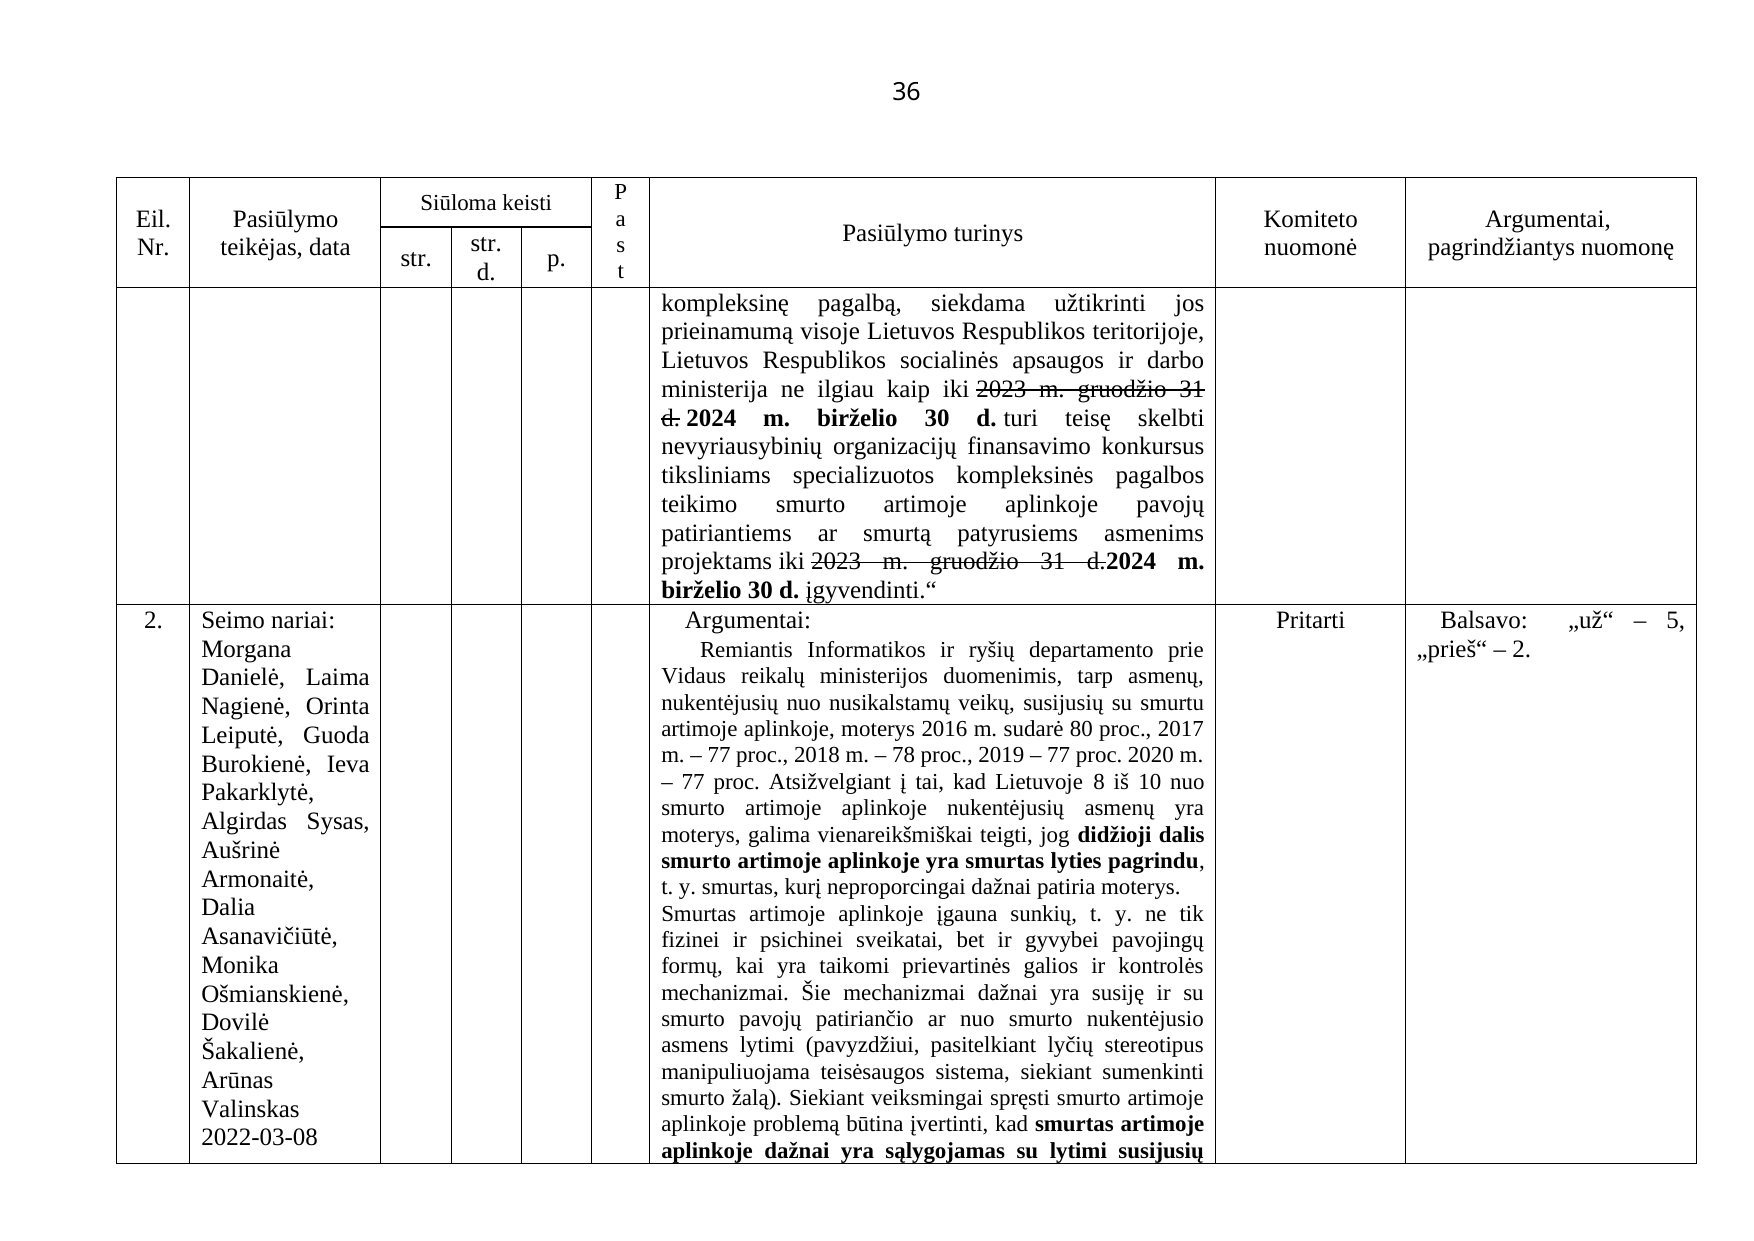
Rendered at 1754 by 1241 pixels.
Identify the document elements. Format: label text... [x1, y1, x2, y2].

table_cell [117, 288, 189, 604]
table_cell [381, 605, 451, 1163]
table_cell [452, 605, 521, 1163]
table_cell [1216, 288, 1405, 604]
table_header Pasiūlymo turinys [650, 178, 1215, 287]
table_cell [592, 605, 649, 1163]
table_cell Balsavo: „už“ – 5, „prieš“ – 2. [1406, 605, 1696, 1163]
table_cell [522, 605, 591, 1163]
table_cell [522, 288, 591, 604]
table_cell Pagr. Įst. [592, 288, 649, 604]
table_header Argumentai, pagrindžiantys nuomonę [1406, 178, 1696, 287]
table_cell kompleksinę pagalbą, siekdama užtikrinti jos prieinamumą visoje Lietuvos Respublikos teritorijoje, Lietuvos Respublikos socialinės apsaugos ir darbo ministerija ne ilgiau kaip iki 2023 m. gruodžio 31 d. 2024 m. birželio 30 d. turi teisę skelbti nevyriausybinių organizacijų finansavimo konkursus tiksliniams specializuotos kompleksinės pagalbos teikimo smurto artimoje aplinkoje pavojų patiriantiems ar smurtą patyrusiems asmenims projektams iki 2023 m. gruodžio 31 d.2024 m. birželio 30 d. įgyvendinti.“ [650, 288, 1215, 604]
table_cell Pritarti [1216, 605, 1405, 1163]
table_cell 2. [117, 605, 189, 1163]
table_cell Seimo nariai: Morgana Danielė, Laima Nagienė, Orinta Leiputė, Guoda Burokienė, Ieva Pakarklytė, Algirdas Sysas, Aušrinė Armonaitė, Dalia Asanavičiūtė, Monika Ošmianskienė, Dovilė Šakalienė, Arūnas Valinskas 2022-03-08 [190, 605, 380, 1163]
table_cell p. [522, 228, 591, 287]
table_header Pastabos [592, 178, 649, 287]
table_header Eil. Nr. [117, 178, 189, 287]
table_cell Argumentai: Remiantis Informatikos ir ryšių departamento prie Vidaus reikalų ministerijos duomenimis, tarp asmenų, nukentėjusių nuo nusikalstamų veikų, susijusių su smurtu artimoje aplinkoje, moterys 2016 m. sudarė 80 proc., 2017 m. – 77 proc., 2018 m. – 78 proc., 2019 – 77 proc. 2020 m. – 77 proc. Atsižvelgiant į tai, kad Lietuvoje 8 iš 10 nuo smurto artimoje aplinkoje nukentėjusių asmenų yra moterys, galima vienareikšmiškai teigti, jog didžioji dalis smurto artimoje aplinkoje yra smurtas lyties pagrindu, t. y. smurtas, kurį neproporcingai dažnai patiria moterys. Smurtas artimoje aplinkoje įgauna sunkių, t. y. ne tik fizinei ir psichinei sveikatai, bet ir gyvybei pavojingų formų, kai yra taikomi prievartinės galios ir kontrolės mechanizmai. Šie mechanizmai dažnai yra susiję ir su smurto pavojų patiriančio ar nuo smurto nukentėjusio asmens lytimi (pavyzdžiui, pasitelkiant lyčių stereotipus manipuliuojama teisėsaugos sistema, siekiant sumenkinti smurto žalą). Siekiant veiksmingai spręsti smurto artimoje aplinkoje problemą būtina įvertinti, kad smurtas artimoje aplinkoje dažnai yra sąlygojamas su lytimi susijusių [650, 605, 1215, 1163]
table_header Pasiūlymo teikėjas, data [190, 178, 380, 287]
table_cell [381, 288, 451, 604]
table_cell str. [381, 228, 451, 287]
table_header Siūloma keisti [381, 178, 591, 226]
table_cell [190, 288, 380, 604]
table_cell [452, 288, 521, 604]
table_header Komiteto nuomonė [1216, 178, 1405, 287]
table_cell str. d. [452, 228, 521, 287]
table_cell [1406, 288, 1696, 604]
